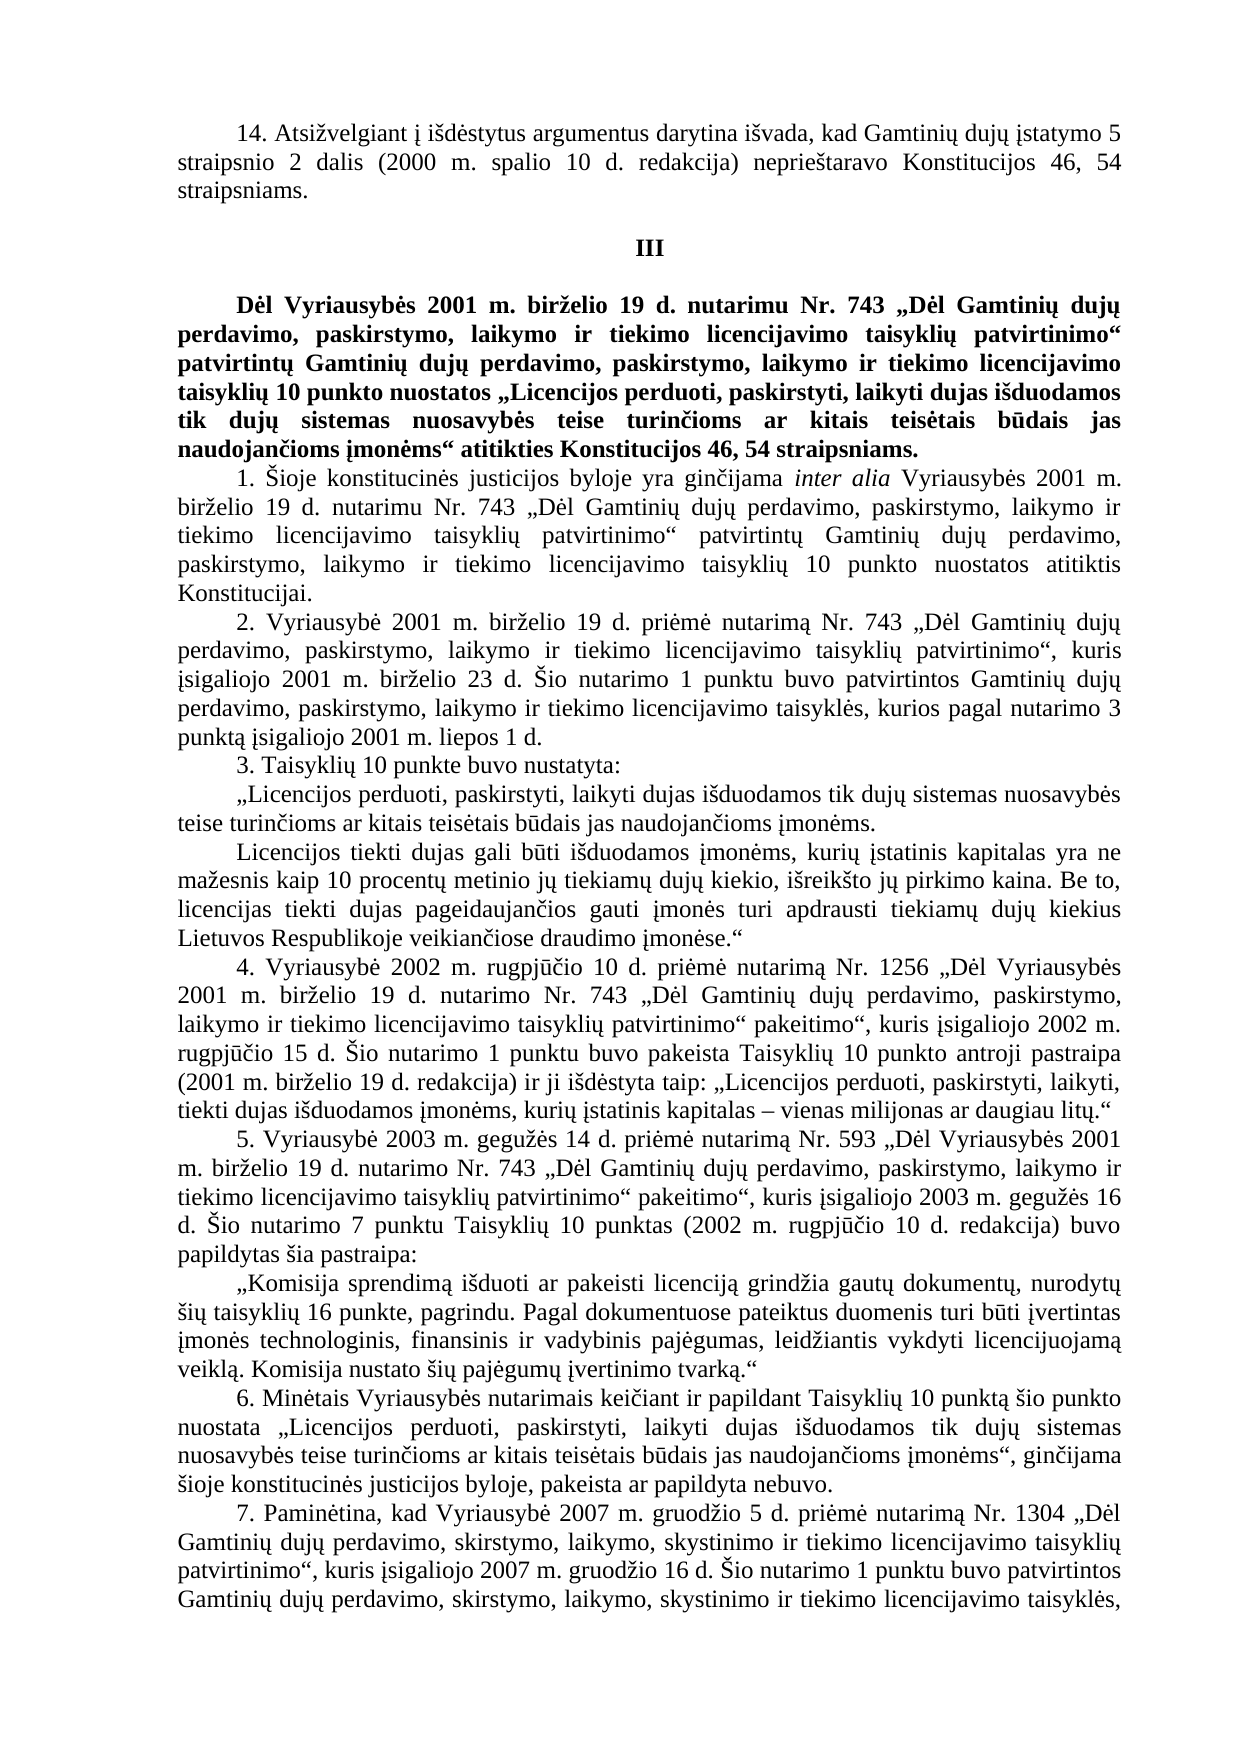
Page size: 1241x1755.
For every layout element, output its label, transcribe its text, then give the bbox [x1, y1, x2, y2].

text „Licencijos perduoti, paskirstyti, laikyti dujas išduodamos tik dujų sistemas nuosavybės teise turinčioms ar kitais teisėtais būdais jas naudojančioms įmonėms. [177, 779, 1122, 837]
text Dėl Vyriausybės 2001 m. birželio 19 d. nutarimu Nr. 743 „Dėl Gamtinių dujų perdavimo, paskirstymo, laikymo ir tiekimo licencijavimo taisyklių patvirtinimo“ patvirtintų Gamtinių dujų perdavimo, paskirstymo, laikymo ir tiekimo licencijavimo taisyklių 10 punkto nuostatos „Licencijos perduoti, paskirstyti, laikyti dujas išduodamos tik dujų sistemas nuosavybės teise turinčioms ar kitais teisėtais būdais jas naudojančioms įmonėms“ atitikties Konstitucijos 46, 54 straipsniams. [177, 291, 1122, 463]
text 6. Minėtais Vyriausybės nutarimais keičiant ir papildant Taisyklių 10 punktą šio punkto nuostata „Licencijos perduoti, paskirstyti, laikyti dujas išduodamos tik dujų sistemas nuosavybės teise turinčioms ar kitais teisėtais būdais jas naudojančioms įmonėms“, ginčijama šioje konstitucinės justicijos byloje, pakeista ar papildyta nebuvo. [177, 1383, 1122, 1498]
text 7. Paminėtina, kad Vyriausybė 2007 m. gruodžio 5 d. priėmė nutarimą Nr. 1304 „Dėl Gamtinių dujų perdavimo, skirstymo, laikymo, skystinimo ir tiekimo licencijavimo taisyklių patvirtinimo“, kuris įsigaliojo 2007 m. gruodžio 16 d. Šio nutarimo 1 punktu buvo patvirtintos Gamtinių dujų perdavimo, skirstymo, laikymo, skystinimo ir tiekimo licencijavimo taisyklės, [177, 1498, 1122, 1613]
text „Komisija sprendimą išduoti ar pakeisti licenciją grindžia gautų dokumentų, nurodytų šių taisyklių 16 punkte, pagrindu. Pagal dokumentuose pateiktus duomenis turi būti įvertintas įmonės technologinis, finansinis ir vadybinis pajėgumas, leidžiantis vykdyti licencijuojamą veiklą. Komisija nustato šių pajėgumų įvertinimo tvarką.“ [177, 1268, 1122, 1383]
text 5. Vyriausybė 2003 m. gegužės 14 d. priėmė nutarimą Nr. 593 „Dėl Vyriausybės 2001 m. birželio 19 d. nutarimo Nr. 743 „Dėl Gamtinių dujų perdavimo, paskirstymo, laikymo ir tiekimo licencijavimo taisyklių patvirtinimo“ pakeitimo“, kuris įsigaliojo 2003 m. gegužės 16 d. Šio nutarimo 7 punktu Taisyklių 10 punktas (2002 m. rugpjūčio 10 d. redakcija) buvo papildytas šia pastraipa: [177, 1124, 1122, 1268]
text 4. Vyriausybė 2002 m. rugpjūčio 10 d. priėmė nutarimą Nr. 1256 „Dėl Vyriausybės 2001 m. birželio 19 d. nutarimo Nr. 743 „Dėl Gamtinių dujų perdavimo, paskirstymo, laikymo ir tiekimo licencijavimo taisyklių patvirtinimo“ pakeitimo“, kuris įsigaliojo 2002 m. rugpjūčio 15 d. Šio nutarimo 1 punktu buvo pakeista Taisyklių 10 punkto antroji pastraipa (2001 m. birželio 19 d. redakcija) ir ji išdėstyta taip: „Licencijos perduoti, paskirstyti, laikyti, tiekti dujas išduodamos įmonėms, kurių įstatinis kapitalas – vienas milijonas ar daugiau litų.“ [177, 952, 1122, 1124]
text Licencijos tiekti dujas gali būti išduodamos įmonėms, kurių įstatinis kapitalas yra ne mažesnis kaip 10 procentų metinio jų tiekiamų dujų kiekio, išreikšto jų pirkimo kaina. Be to, licencijas tiekti dujas pageidaujančios gauti įmonės turi apdrausti tiekiamų dujų kiekius Lietuvos Respublikoje veikiančiose draudimo įmonėse.“ [177, 837, 1122, 952]
text 1. Šioje konstitucinės justicijos byloje yra ginčijama inter alia Vyriausybės 2001 m. birželio 19 d. nutarimu Nr. 743 „Dėl Gamtinių dujų perdavimo, paskirstymo, laikymo ir tiekimo licencijavimo taisyklių patvirtinimo“ patvirtintų Gamtinių dujų perdavimo, paskirstymo, laikymo ir tiekimo licencijavimo taisyklių 10 punkto nuostatos atitiktis Konstitucijai. [177, 463, 1122, 607]
text III [177, 233, 1122, 262]
text 14. Atsižvelgiant į išdėstytus argumentus darytina išvada, kad Gamtinių dujų įstatymo 5 straipsnio 2 dalis (2000 m. spalio 10 d. redakcija) neprieštaravo Konstitucijos 46, 54 straipsniams. [177, 118, 1122, 204]
text 3. Taisyklių 10 punkte buvo nustatyta: [177, 751, 1122, 779]
text 2. Vyriausybė 2001 m. birželio 19 d. priėmė nutarimą Nr. 743 „Dėl Gamtinių dujų perdavimo, paskirstymo, laikymo ir tiekimo licencijavimo taisyklių patvirtinimo“, kuris įsigaliojo 2001 m. birželio 23 d. Šio nutarimo 1 punktu buvo patvirtintos Gamtinių dujų perdavimo, paskirstymo, laikymo ir tiekimo licencijavimo taisyklės, kurios pagal nutarimo 3 punktą įsigaliojo 2001 m. liepos 1 d. [177, 607, 1122, 751]
